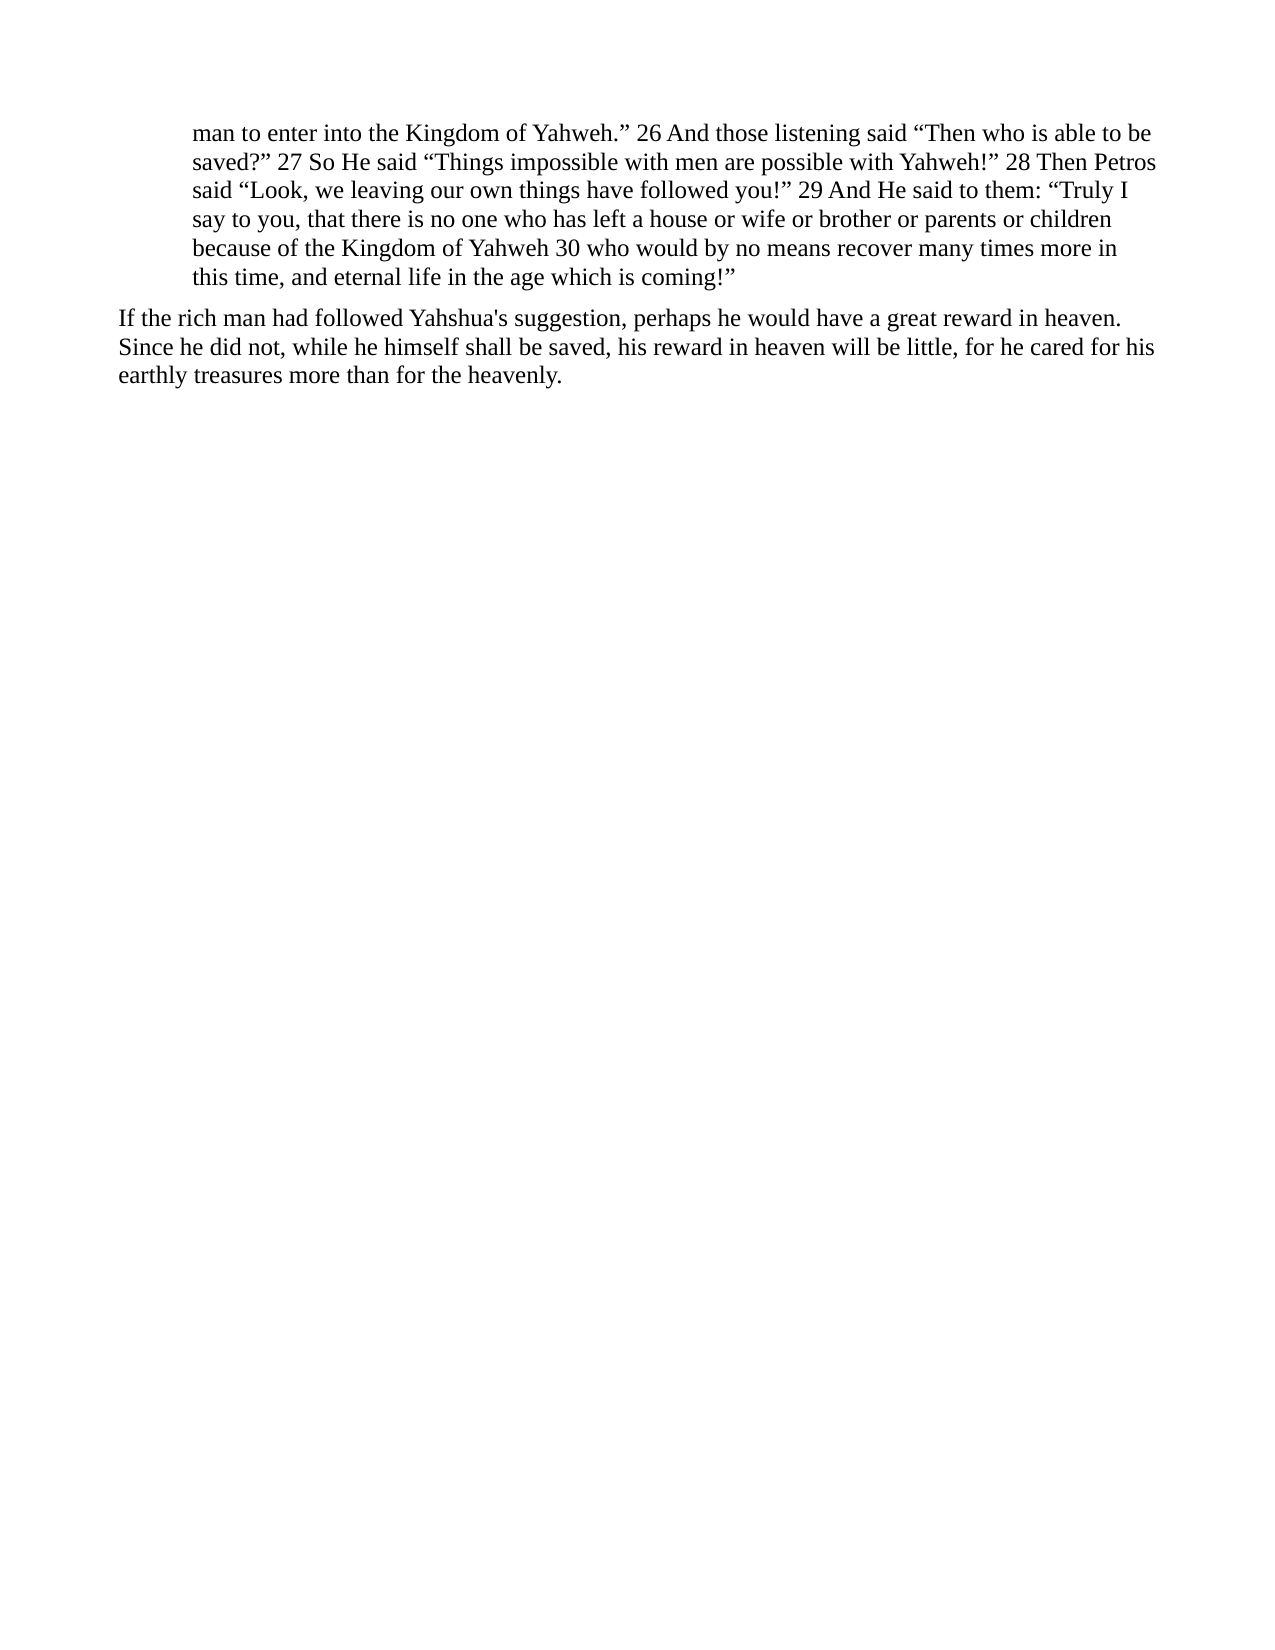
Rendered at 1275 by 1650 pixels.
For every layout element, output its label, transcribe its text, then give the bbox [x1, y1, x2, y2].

text If the rich man had followed Yahshua's suggestion, perhaps he would have a great reward in heaven. Since he did not, while he himself shall be saved, his reward in heaven will be little, for he cared for his earthly treasures more than for the heavenly. [118, 303, 1157, 389]
text man to enter into the Kingdom of Yahweh.” 26 And those listening said “Then who is able to be saved?” 27 So He said “Things impossible with men are possible with Yahweh!” 28 Then Petros said “Look, we leaving our own things have followed you!” 29 And He said to them: “Truly I say to you, that there is no one who has left a house or wife or brother or parents or children because of the Kingdom of Yahweh 30 who would by no means recover many times more in this time, and eternal life in the age which is coming!” [192, 118, 1157, 291]
